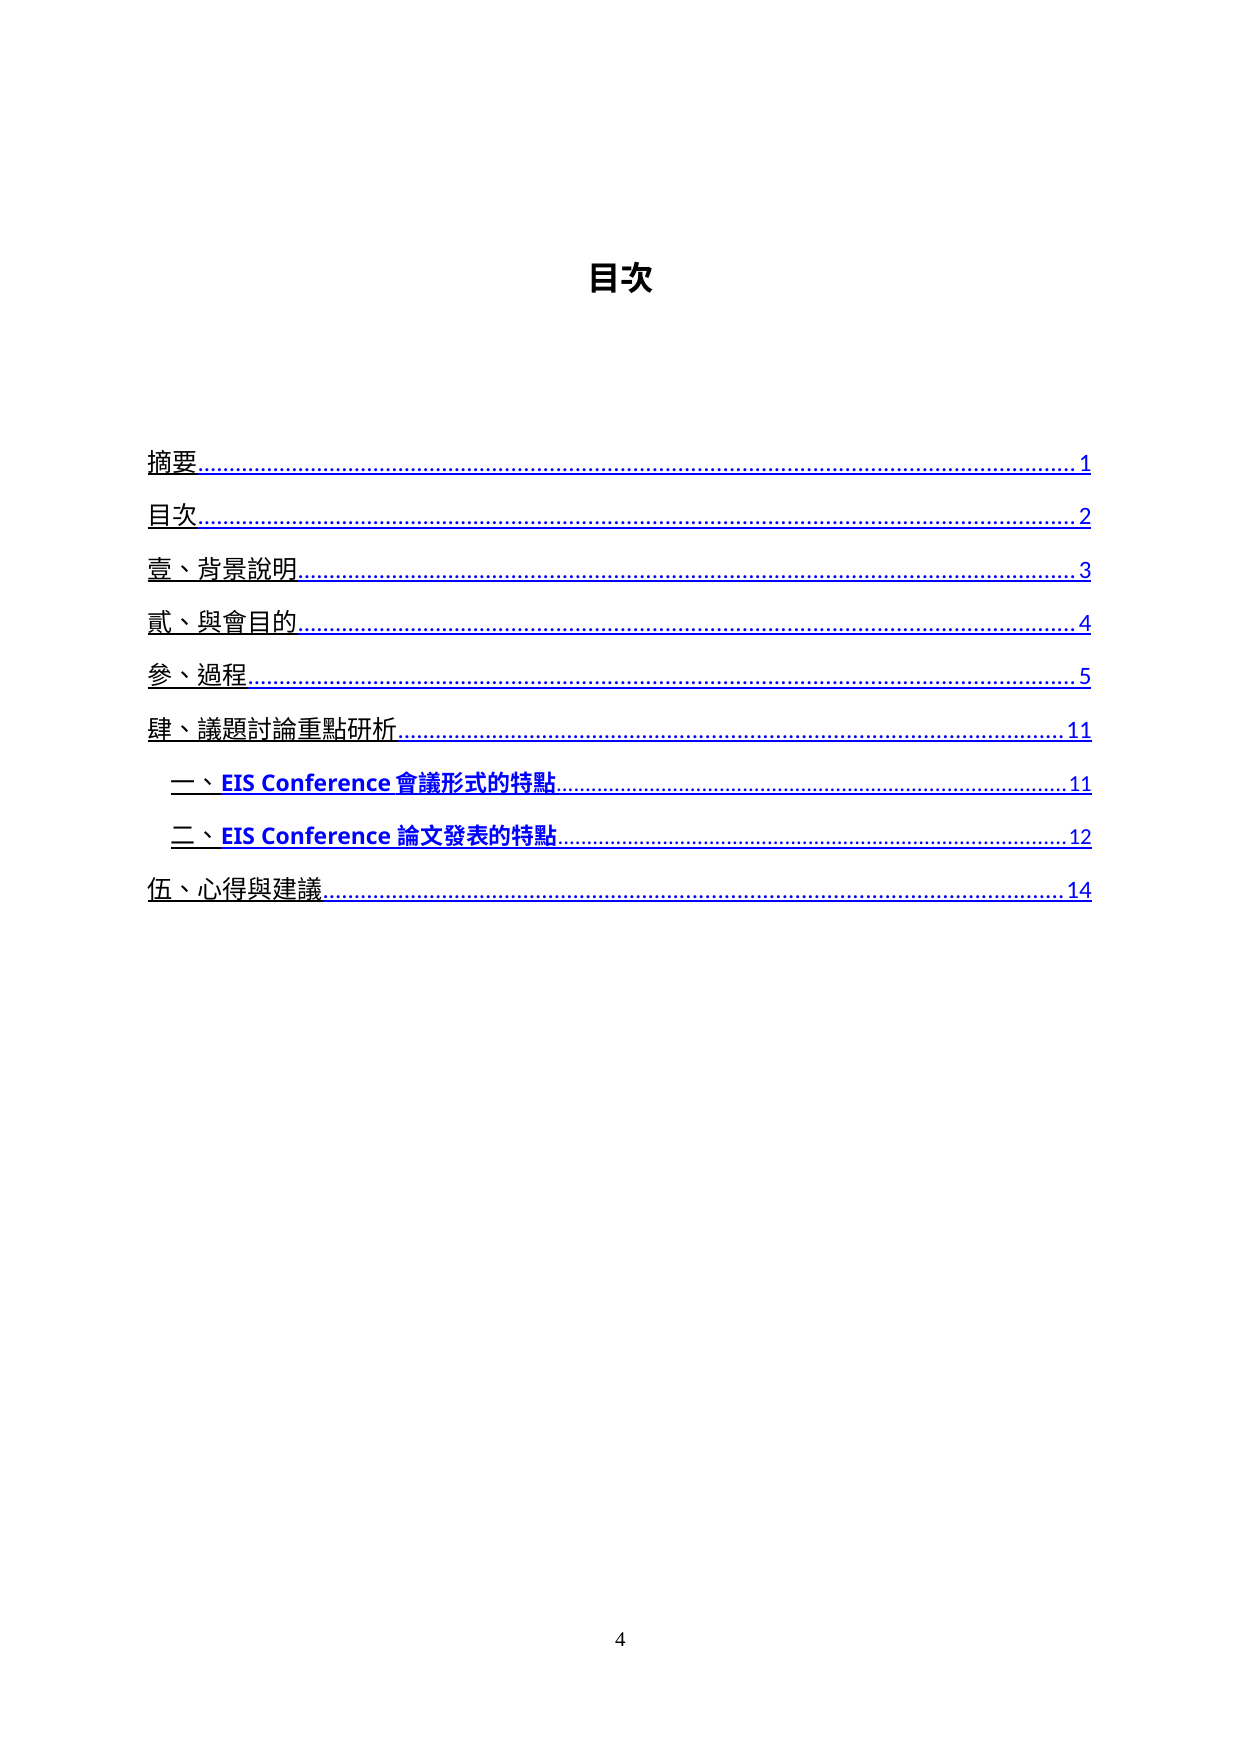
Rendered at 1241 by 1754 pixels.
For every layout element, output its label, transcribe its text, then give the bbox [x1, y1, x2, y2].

text [171, 795, 1092, 799]
text [148, 742, 1092, 746]
text 二、EIS Conference 論文發表的特點 12 [171, 815, 1092, 847]
text 摘要 1 [148, 442, 1092, 479]
text 目次 2 [148, 495, 1092, 533]
text 肆、議題討論重點研析 11 [148, 708, 1092, 740]
text 參、過程 5 [148, 655, 1092, 693]
text 壹、背景說明 3 [148, 548, 1092, 586]
text 一、EIS Conference會議形式的特點 11 [171, 762, 1092, 793]
subtitle 目次 [148, 251, 1092, 299]
text 伍、心得與建議 14 [148, 868, 1092, 900]
text [148, 902, 1092, 906]
text [171, 849, 1092, 853]
text 貳、與會目的 4 [148, 602, 1092, 639]
